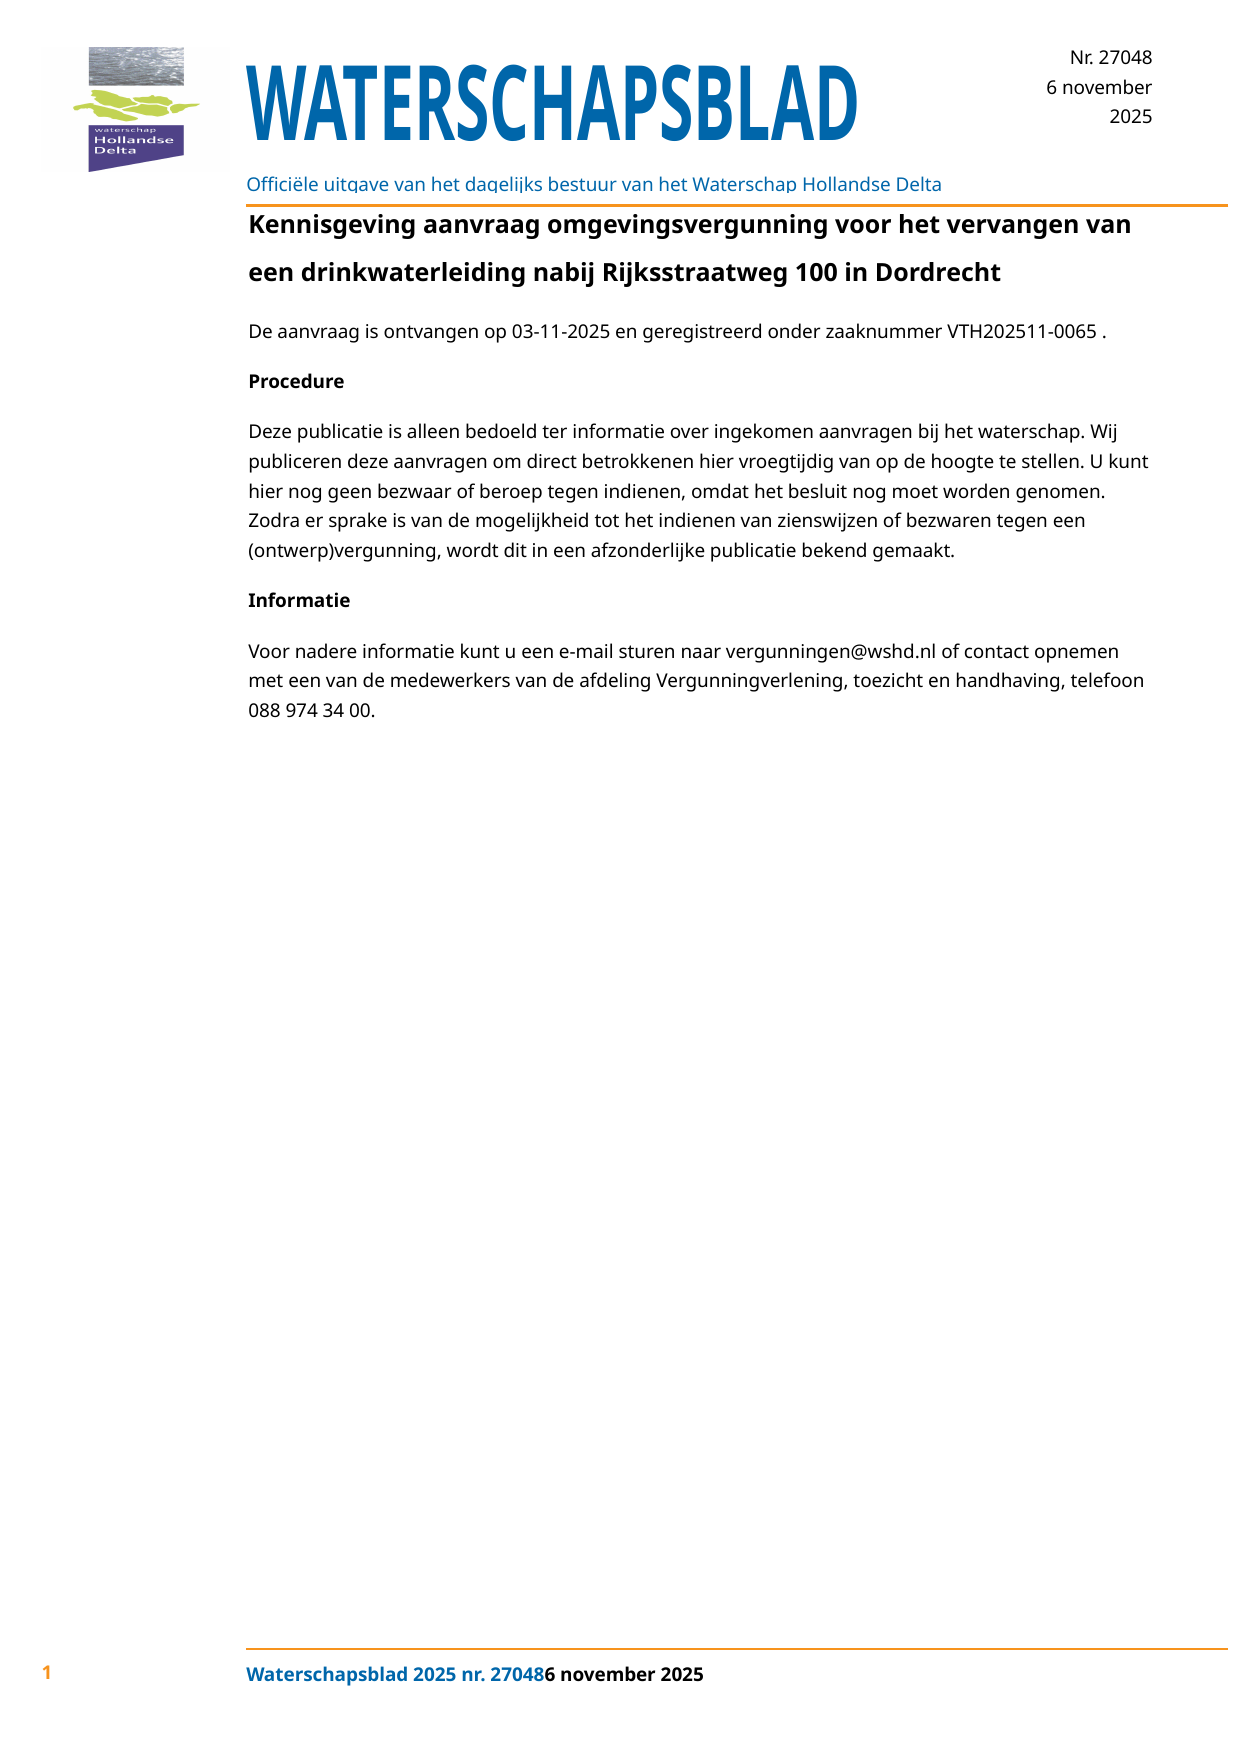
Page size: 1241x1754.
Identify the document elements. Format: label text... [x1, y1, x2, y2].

text Procedure [248, 368, 1152, 394]
text Informatie [248, 587, 1152, 613]
text Voor nadere informatie kunt u een e-mail sturen naar vergunningen@wshd.nl of contact opnemen met een van de medewerkers van de afdeling Vergunningverlening, toezicht en handhaving, telefoon 088 974 34 00. [248, 638, 1152, 723]
text Deze publicatie is alleen bedoeld ter informatie over ingekomen aanvragen bij het waterschap. Wij publiceren deze aanvragen om direct betrokkenen hier vroegtijdig van op de hoogte te stellen. U kunt hier nog geen bezwaar of beroep tegen indienen, omdat het besluit nog moet worden genomen. Zodra er sprake is van de mogelijkheid tot het indienen van zienswijzen of bezwaren tegen een (ontwerp)vergunning, wordt dit in een afzonderlijke publicatie bekend gemaakt. [248, 419, 1152, 563]
text Kennisgeving aanvraag omgevingsvergunning voor het vervangen van een drinkwaterleiding nabij Rijksstraatweg 100 in Dordrecht [248, 207, 1152, 288]
picture [41, 47, 231, 172]
text De aanvraag is ontvangen op 03-11-2025 en geregistreerd onder zaaknummer VTH202511-0065 . [248, 318, 1152, 344]
